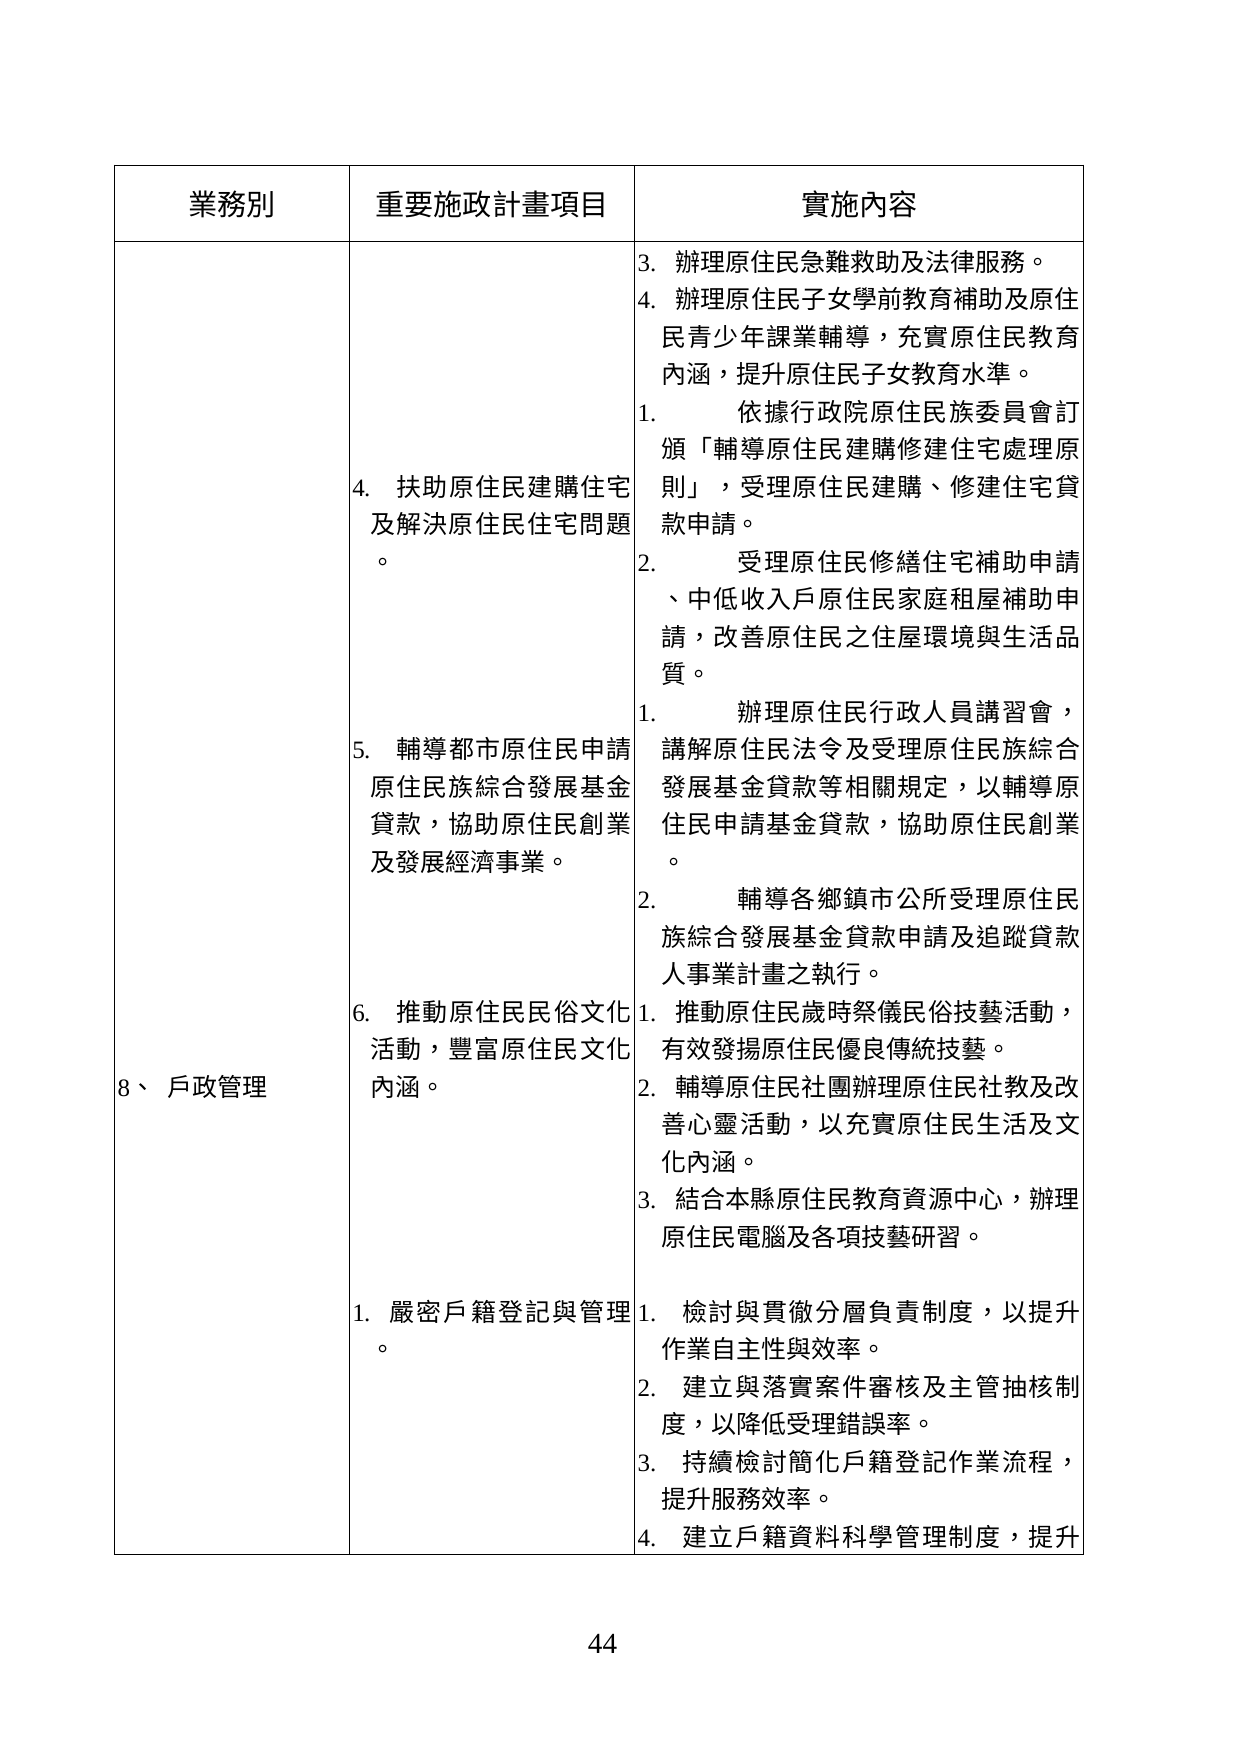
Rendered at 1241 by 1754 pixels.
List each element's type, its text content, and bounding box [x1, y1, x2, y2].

table_header 重要施政計畫項目 [350, 166, 634, 241]
table_header 實施內容 [635, 166, 1083, 241]
table_cell 輔導各鄉鎮市公所健全組織編制充實人員，落實為民服務。 力求行政革新，輔導召開鄉鎮市民政會報，使人與事配合，發揮行政效能。 訂定鄉鎮市公所年度工作計畫及本府各單位工作綱要項目，並輔導鄉鎮市公所編訂96年度工作計畫及提報94年度工作報告。 辦理村里幹事、民政人員及鄉鎮市民代表會議事人員研習、表揚特優村里長、績優村里幹事及績優民政人員。 依時辦理各項地方公職人員選舉。 輔導代表會開會，指導行使職權及運用議事規則。 輔導各鄉鎮市公所加強與代表會溝通聯繫，促進地方和諧發展。 彙集本府各單位工作報告、決議案執行報告提報定期大會。 定期大會或臨時會之聯繫業務及決議案之分類分辦、彙整業務。 尊重民意監督，加強府會關係協調、聯繫，共謀地方自治發展。 利用大眾傳播媒體廣為宣傳民主法治。 利用講習、研習機會，聘請專家作專題演講，宣導法制觀念，喚起全民知法、守法。 推行淨化選舉風氣方案。 輔導改善村里各項設施。 調查鄉鎮市造產資源，輔導公所創辦新興事業提高造產事業收益，充裕地方自治財源。 督導公所妥善利用造產事業收益，並評估考核其效益。 永興海埔地內社區及工廠用地之移轉及區內公共設施修護。 清查全縣公墓用地面積及使用情形，輔導公墓公園化，舊有公墓地重新規劃並公告限期遷葬，更新公墓辦理環境綠美化及加強維護設施工作。 輔導公所興建殯葬設施、骨灰（骸）存放設施，並宣導鼓勵火化及環保自然葬法，以節省土地資源。 勸導民眾利用清明節整理公墓環境衛生並督導公所繼續整理舊有公墓環境，取締違法濫葬。 督促公所於舉行村里民大會及各種集會時加強宣導純化禮俗實施要領並協調各廣播電台、報社及公益頻道、電腦看板廣告等傳播媒體配合宣導。 辦理純化禮俗輔導師相關講習會及聯誼會。 舉辦縣民集團結婚、成年禮活動。 辦理遙祭黃陵暨春祭國殤、八卦山抗日烈士公祭、秋祭國殤、孔子誕辰釋奠典禮、受理臨時性申請入祀忠烈祠案件之處理及安位典禮。 輔導寺廟確定信徒組織及章程管理運作等事宜。 輔導寺廟教堂宣揚教義及正信觀念，建立純淨之宗教信仰並鼓勵興辦公益慈善及社會教化事業。 辦理宗教財團法人之許可及神明會輔導。 召開宗教諮詢委員會，解決宗教問題。 輔導公所依照台灣省祭祀公業土地清理辦法及祭祀公業土地清理要點規定辦理。 輔導祭祀公業興辦公益慈善及社會教化事業。 督導公所配合禁煙節活動，加強宣導煙毒毒害暨舉辦各項反煙毒活動。 協調警察局、衛生局加強查緝煙毒案件並按期調驗列管有案之煙毒人員。 加強調解委員會之宣導，俾使民眾充分利用調解委員會以化解糾紛。 督導鄉鎮市公所辦理調解業務，並於年度結束會同台灣彰化地方法院檢察署辦理調解行政績效考核。 召開調解業務講習會、研討會暨調解行政檢討會。 聘請律師定期免費為民眾解答法律問題並提供法律意見。 舉辦法律常識演講，提高學生及民眾法律知識。 為調解委員會解答法律問題並提供法律見解。 督導各鎮鄉市公所每年辦理原住民基本資料更新與訪視工作，以掌握原住民確實基本資料。 轉頒行政院原住民族委員會培育原住民專門人才獎勵要點及原住民參加技術士技能檢定申請獎勵金注意事項，輔導原住民踴躍參加職業訓練，以提升專業技術。 舉辦原住民社教活動，鼓勵原住民踴躍參加職業訓練，並洽就業服務站提供原住民就業服務機會。 依據行政院原住民族委員會訂頒「都市原住民生活輔導計畫」，輔導各鄉鎮市公所及原住民社團落實原住民輔導工作。 編製原住民權益服務手冊，分送都市原住民家戶。 辦理原住民急難救助及法律服務。 辦理原住民子女學前教育補助及原住民青少年課業輔導，充實原住民教育內涵，提升原住民子女教育水準。 依據行政院原住民族委員會訂頒「輔導原住民建購修建住宅處理原則」，受理原住民建購、修建住宅貸款申請。 受理原住民修繕住宅補助申請、中低收入戶原住民家庭租屋補助申請，改善原住民之住屋環境與生活品質。 辦理原住民行政人員講習會，講解原住民法令及受理原住民族綜合發展基金貸款等相關規定，以輔導原住民申請基金貸款，協助原住民創業。 輔導各鄉鎮市公所受理原住民族綜合發展基金貸款申請及追蹤貸款人事業計畫之執行。 推動原住民歲時祭儀民俗技藝活動，有效發揚原住民優良傳統技藝。 輔導原住民社團辦理原住民社教及改善心靈活動，以充實原住民生活及文化內涵。 結合本縣原住民教育資源中心，辦理原住民電腦及各項技藝研習。 檢討與貫徹分層負責制度，以提升作業自主性與效率。 建立與落實案件審核及主管抽核制度，以降低受理錯誤率。 持續檢討簡化戶籍登記作業流程，提升服務效率。 建立戶籍資料科學管理制度，提升管理與應用效能。 辦理戶政業務研討會與講習會，提升戶政專業智識與能力。 配合內政部規定，訂定戶口校正計畫 及進度，分區辦理講習，以配合警勤 區佐警實施戶口校正。 正確人口統計資料，提供政府施政重要參考。 全面派員勤查轄內門牌釘掛情形，策訂門牌編釘與整編計畫並辦理工作人員講習，提升門牌業務品質。 查核執行情形並實地訪視有無按規定 釘掛門牌，並依計畫管制限期完成。 持續更新辦理門牌編釘數位系統，正確門牌編釘作業。 持續辦理外籍配偶生活輔導，以提升在台生活適應能力為重點，施以語文訓練、居留與定居輔導、生活適應輔導、生育及優生保健輔導及地方風俗民情等課程。 辦理大陸配偶生活輔導研習會，提升在台生活適應能力為重點，施以生活法律、社會福利與居留、定居輔導等課程。 利用媒體、網站、海報或標語等方式宣導換證手續及注意事項。 辦理全面換證工作人員之教育訓練講習及製發作業流程模擬演練。 辦理各戶政事務所換證、製證、發證流程及監控作業進度之督導。 辦理回收之舊式身分證、證明書及作廢之新式身分證銷毀之督導。 1.加強通信、電話及網路申請服務， 提供多元便利的申請方式。 2.檢討放寬委託申請限制，簡化民眾 申請流程。 3.落實開立一次告知單，降低受理紛爭。 4.持續派員至國中受理年滿14歲學生請領國民身分證作業。 檢討服務領域，研採企業作法，以活化組織動力。 1.加強民情輿情搜羅，主動溝通協調疏通民怨。 2.結合民間資源，協助公共服務，強化工作效能。 3.主動參與里民大會及各項社區集會， 加強戶政宣導暨搜羅民情民瘼。 辦理各項社區活動主動邀請居民參與，擴大戶政業務行銷與宣導。 1.鼓勵創新業務資訊化，以提升工作效 率與品質。 2.加強戶政資訊網路服務，提供民眾 便捷之網路申請及資料查詢。 強化戶政資訊系統介面連結服務，提供其他機關便捷之資料查詢。 賡續進行戶政事務所辦公廳舍之新建 及整建，改善民眾申辦等候休息區環 境，以提供舒適、美化之辦（洽）公 環境。 多元利用辦公廳舍空間，舉辦各項社區活動，落實社區戶政理念。 積極辦理伸港鄉戶政事務所辦公廳舍興建工程。 依替代役實施條例辦理年度徵兵檢查，判定列管替代役甲等體位役男並受理常備役體位役男申請服專長替代役等事宜。 依照國民兵管理運用辦法規定，加強國民兵異動管理，將列管國民兵編組成軍勤隊完成召集準備作業。另配合軍方申請，召集軍勤隊支援演習勤務。 每年依需要辦理役政業務講習1至2次。 協助所屬作戰區國軍部隊辦理兵要地誌調查。 配合中央戶役政資訊系統加強各鄉鎮市及全國連線作業。 辦理後備軍人列管人數資料清查。 配合彰化縣後備司令部辦理後備軍人動員召集（演習）。 替代役役男在營事故及退役備役異動管理。 依照兵役法、徵兵規則督導各鄉鎮市公所執行76年次出生役男兵籍調查。 辦理75年次〈含〉以前緩徵原因消滅役男及76年次役男徵兵檢查與申請、驗退複檢、抽籤。 受理民國76年次及以前各年次役男符合「家庭因素及替代役體位服補充兵役辦法」者申請服補充兵役。 辦理在營常備兵提前退伍及常備兵補充兵徵集。 協助國防部辦理義務役預備軍、士官考選及入營事宜。 歸國僑民僑生及大陸、港、澳來臺役男列冊管理及役男出境處理。 在營軍人及替代役役男家屬生活扶助。 在營軍人及替代役役男貧困家屬健保醫療補助。 配合內政部加強照顧在營軍人及替代役役男家屬急難慰助處理，重點扶助。 致贈入營役男電話卡印製本府關懷專線，便利役男親友聯繫及請求協助。 宣導役男服役權益及申訴管道。 [635, 242, 1083, 1554]
table_cell 自治行政 改善村里設施計畫 自治事業 殯葬業務管理及改善 宗教禮俗 民政服務 原住民行政 戶政管理 編管業務 十、徵集勤務業務 [115, 242, 349, 1554]
table_cell 強化自治監督功能，健全各鄉鎮市公所及各村里組織。 輔導鄉鎮市公所訂定年度工作計畫及提報工作報告。 辦理基層幹部講習及表揚。 辦理地方公職人員選舉。 貫徹地方自治法制化輔導鄉鎮縣轄市民代會議事運作，強化議事功能。 縣議會聯繫會務。 加強推行公民民主生活教育。 健全村里民大會基層組織及村里軟硬體設施。 輔導各鄉鎮市公所拓展公共造產事業。 辦理永興海埔地善後工作。 現有墓地土地清查及管理。 改善殯葬業務及設施。 推行純化禮俗及國民禮儀範例，落實改善婚喪禮儀。 辦理各項祭典。 加強宗教輔導。 祭祀公業土地清理。 推行肅清煙毒宣導工作。 督導鄉鎮市調解委員會辦理調解業務及調解行政績效考核。 推展民眾法律扶助並為調解委員會提供法律意見。 辦理原住民基本資料更新與訪視。 輔導原住民參加職業訓練與就業。 推動原住民生活輔導計畫，維護原住民權益。 扶助原住民建購住宅及解決原住民住宅問題。 輔導都市原住民申請原住民族綜合發展基金貸款，協助原住民創業及發展經濟事業。 推動原住民民俗文化活動，豐富原住民文化內涵。 嚴密戶籍登記與管理。 辦理戶口校正及年終人口統計。 策辦門牌編釘及整編工作。 續辦外籍暨大陸配偶生活適應輔導班。 辦理全面換發國民身分證作業。 創新簡政便民措施全面提升服務品質。 積極走入社區傾聽民情。 持續辦理戶政業務資訊化。 改善戶政事務所辦公廳舍。 替代役徵訓及國民兵管理。 役政業務資訊化。 1.辦理徵兵處理工作。 2.維護在營軍人及徵屬權益。 [350, 242, 634, 1554]
table_header 業務別 [115, 166, 349, 241]
